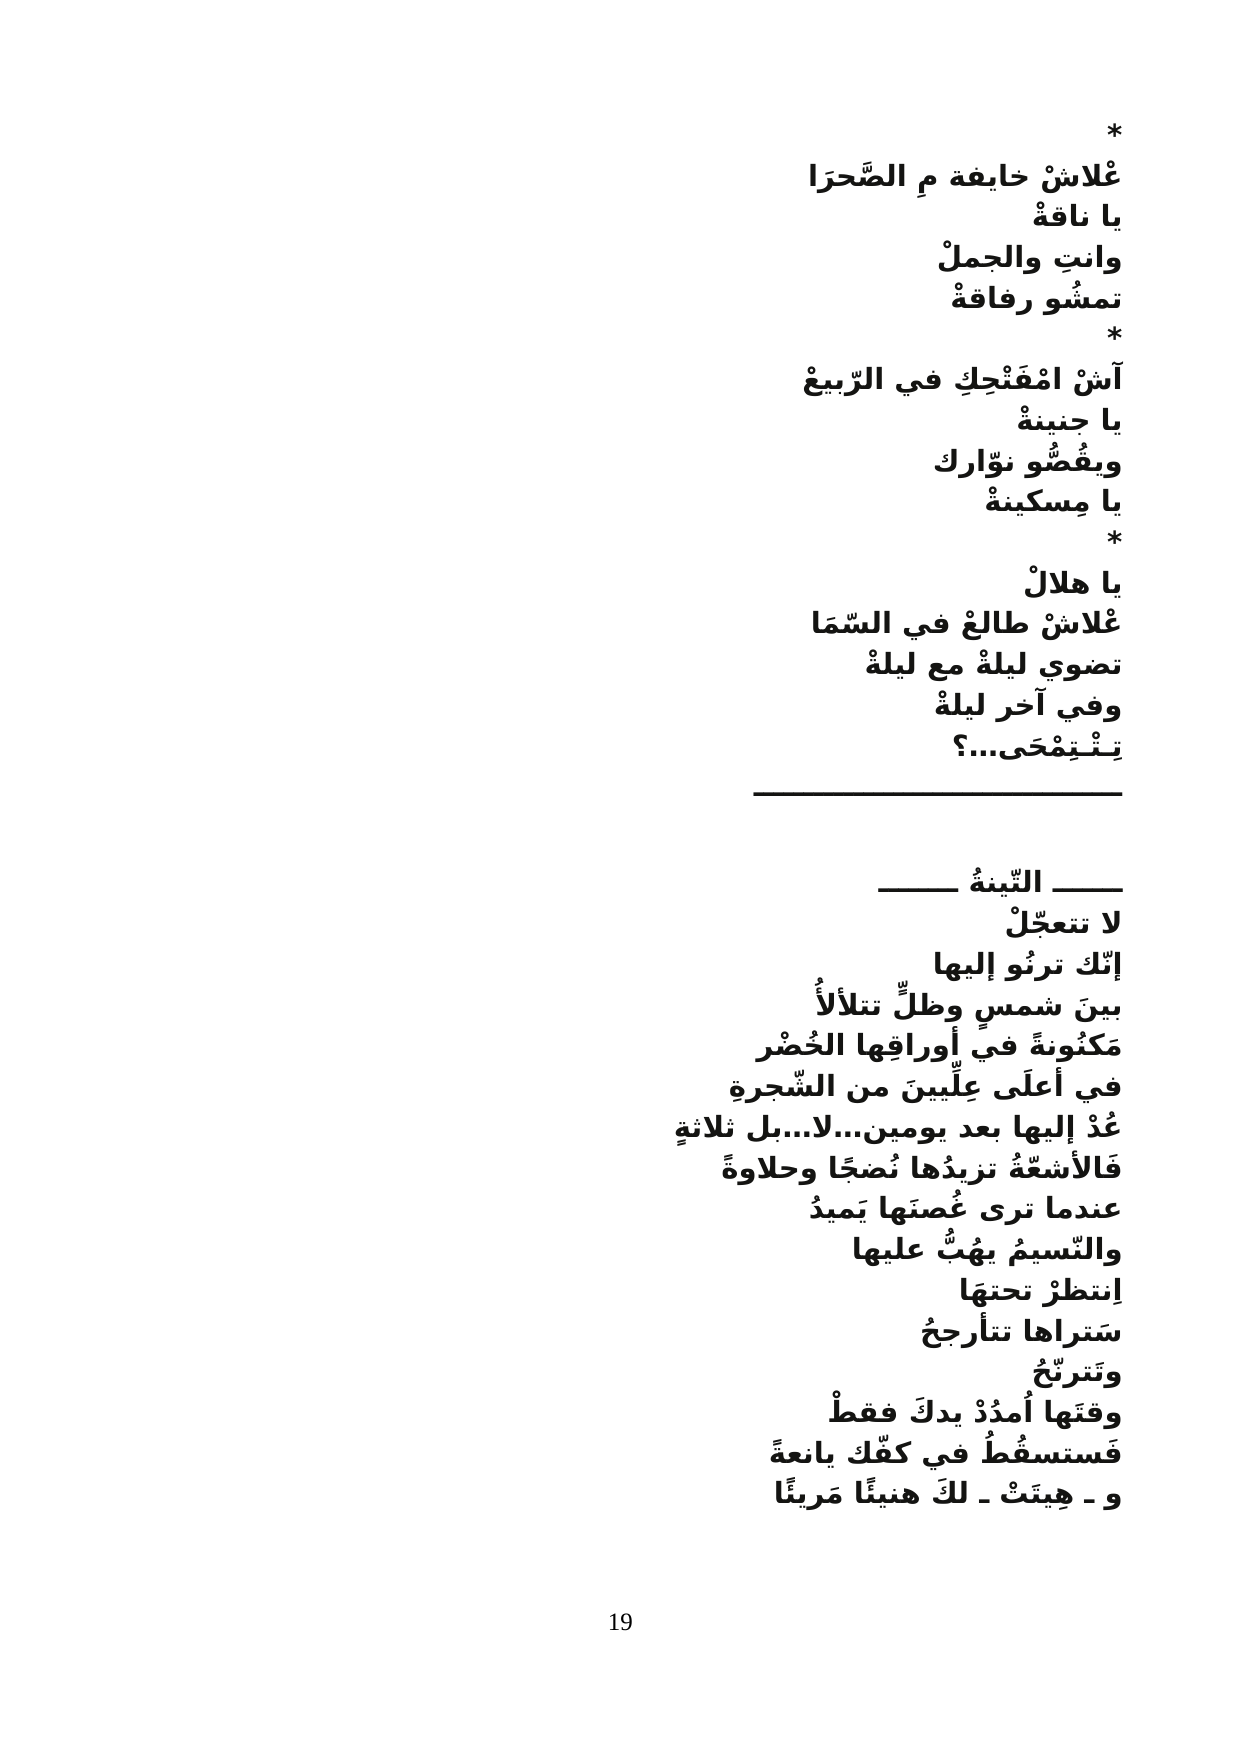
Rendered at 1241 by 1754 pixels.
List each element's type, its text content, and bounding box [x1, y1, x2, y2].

text ـــــــ التّينةُ ــــــــ لا تتعجّلْ إنّك ترنُو إليها بينَ شمسٍ وظلٍّ تتلألأُ مَكنُونةً في أوراقِها الخُضْر في أعلَى عِلِّيينَ من الشّجرةِ عُدْ إليها بعد يومين…لا…بل ثلاثةٍ فَالأشعّةُ تزيدُها نُضجًا وحلاوةً عندما ترى غُصنَها يَميدُ والنّسيمُ يهُبُّ عليها اِنتظرْ تحتهَا سَتراها تتأرجحُ وتَترنّحُ وقتَها اُمدُدْ يدكَ فقطْ فَستسقُطُ في كفّك يانعةً و ـ هِيتَتْ ـ لكَ هنيئًا مَريئًا كألذّ ما تكونُ… ــــــــــــــــــــــــــــــــــــ [118, 825, 1122, 1511]
text بْلَا بِيهْ حتّى شَيْ ما يَحْلالِي * صاحبِي سُلطانْ نفْرشلُو الورد ْمع الرّيحانْ * صاحبي… يا ناسْ بدّلني بصاحبْ وَسواسْ وخنّاسْ * صاحبِي جافاني كأنّي لا ريتُو…لا راني * صاحبي…يا زمانِي آنا ـ الخِلّ الوَدُودْ ـ وَلّيتْلُو برّانِي * صاحبِي…كافَانِي بعدمَا عَدّيتَهْ مِ الوادْ في طريقُو خلّانِي * صَاحْبِي…يا خسارَا ارْمانِي في البحرْ وحَطْنِي فِي شكارَا * صاحبي…ما عادشْ صاحبي ونِكتبله حْروف آنا بالشّرْ ما نْكافي وما ننسى معروفْ لكن إِيجِيهْ نهارْ ويقولْ يا حسرة على ـ سُوفْ ـ ـــــــــــــــــــــــــــــــــــــــــــ ـــــ آشْ وعْلاشْ ـــــــ ( باللّهجة التّونسية ) آشْ قَربِكْ للوادْ يا زيتُونةْ عْلاش تْقُولي غدّارْ جرّارْ بعدما شربتِ مِنْ عْيُونه * آش جَيّبِكْ للنّار يا فَرْطَطّو إذا رماتِك بِشْرَارْ وينْ تْحُطّو * عْلاشْ خايفة مِ الصَّحرَا يا ناقةْ وانتِ والجملْ تمشُو رفاقةْ * آشْ امْفَتْحِكِ في الرّبيعْ يا جنينةْ ويقُصُّو نوّارك يا مِسكينةْ * يا هلالْ عْلاشْ طالعْ في السّمَا تضوي ليلةْ مع ليلةْ وفي آخر ليلةْ تِـتْـتِمْحَى…؟ ـــــــــــــــــــــــــــــــــــــ [118, 118, 1122, 804]
